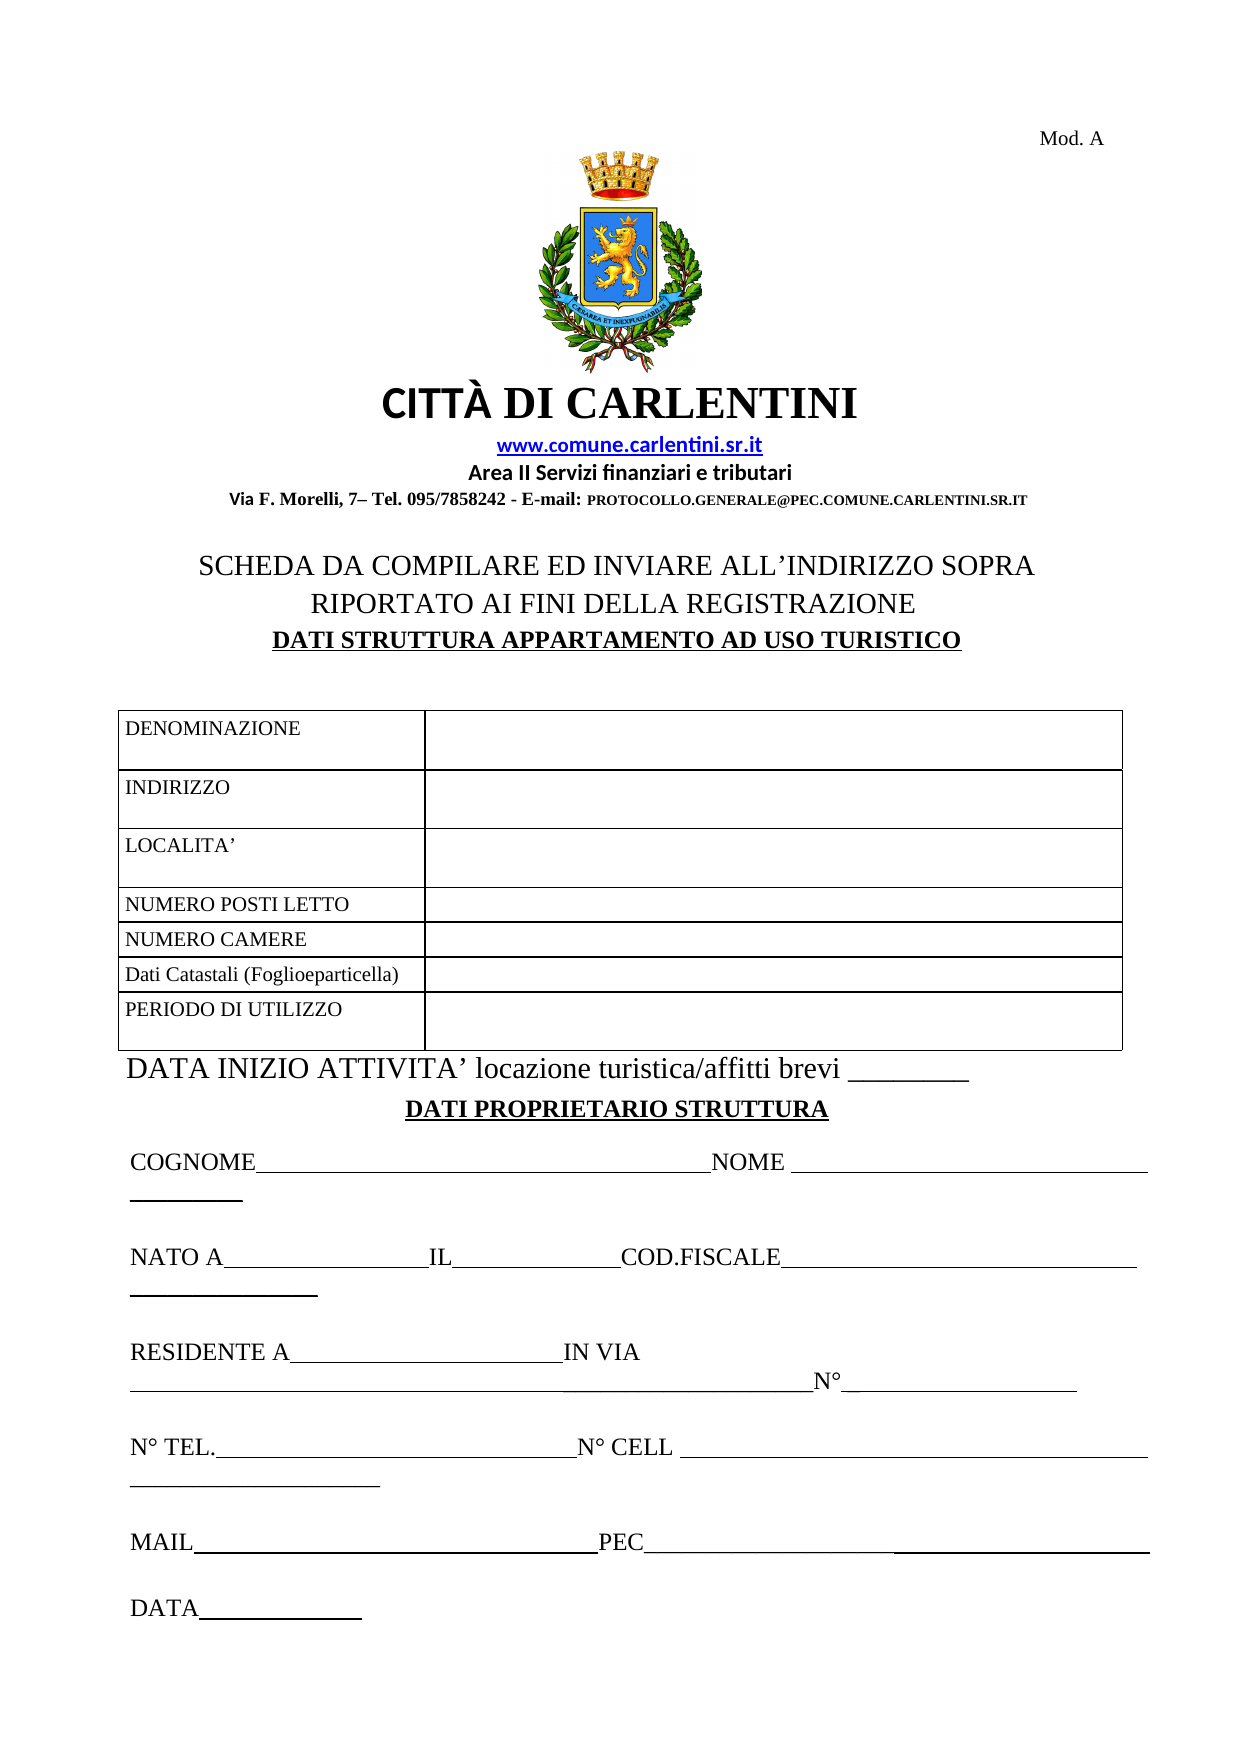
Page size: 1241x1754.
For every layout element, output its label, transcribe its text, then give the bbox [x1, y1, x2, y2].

table_cell [426, 958, 1122, 991]
table_cell PERIODO DI UTILIZZO [119, 993, 424, 1050]
table_cell INDIRIZZO [119, 771, 424, 828]
table_cell Dati Catastali (Foglioeparticella) [119, 958, 424, 991]
text DATA [130, 1593, 1122, 1622]
text RESIDENTE A IN VIA ____________________N° _ [130, 1337, 1122, 1394]
table_cell NUMERO CAMERE [119, 923, 424, 956]
text N° TEL. N° CELL ____________________ [130, 1432, 1122, 1489]
table_cell [426, 771, 1122, 828]
table_cell LOCALITA’ [119, 829, 424, 887]
table_cell [426, 829, 1122, 887]
text SCHEDA DA COMPILARE ED INVIARE ALL’INDIRIZZO SOPRA RIPORTATO AI FINI DELLA REGISTRAZIONE [136, 548, 1098, 620]
table_cell [426, 923, 1122, 956]
text NATO A IL COD.FISCALE _______________ [130, 1242, 1122, 1299]
table_header DENOMINAZIONE [119, 711, 424, 769]
table_header [426, 711, 1122, 769]
text Mod. A [118, 126, 1104, 150]
text DATI STRUTTURA APPARTAMENTO AD USO TURISTICO [136, 625, 1098, 654]
text COGNOME NOME _________ [130, 1147, 1122, 1204]
table_cell [426, 993, 1122, 1050]
text MAIL PEC____________________ [130, 1527, 1122, 1556]
text Via F. Morelli, 7– Tel. 095/7858242 - E-mail: PROTOCOLLO.GENERALE@PEC.COMUNE.CARLENTINI.SR.IT [118, 487, 1122, 509]
text Area II Servizi finanziari e tributari [118, 458, 1122, 487]
text CITTÀ DI CARLENTINI [118, 374, 1122, 430]
text DATI PROPRIETARIO STRUTTURA [136, 1094, 1098, 1123]
table_cell [426, 888, 1122, 921]
table_cell NUMERO POSTI LETTO [119, 888, 424, 921]
text www.coHYPERLINK "http://www.comune.carlentini.sr.it/"mune.carlentini.sr.it [118, 430, 1122, 458]
text DATA INIZIO ATTIVITA’ locazione turistica/affitti brevi ________ [118, 1051, 1122, 1085]
